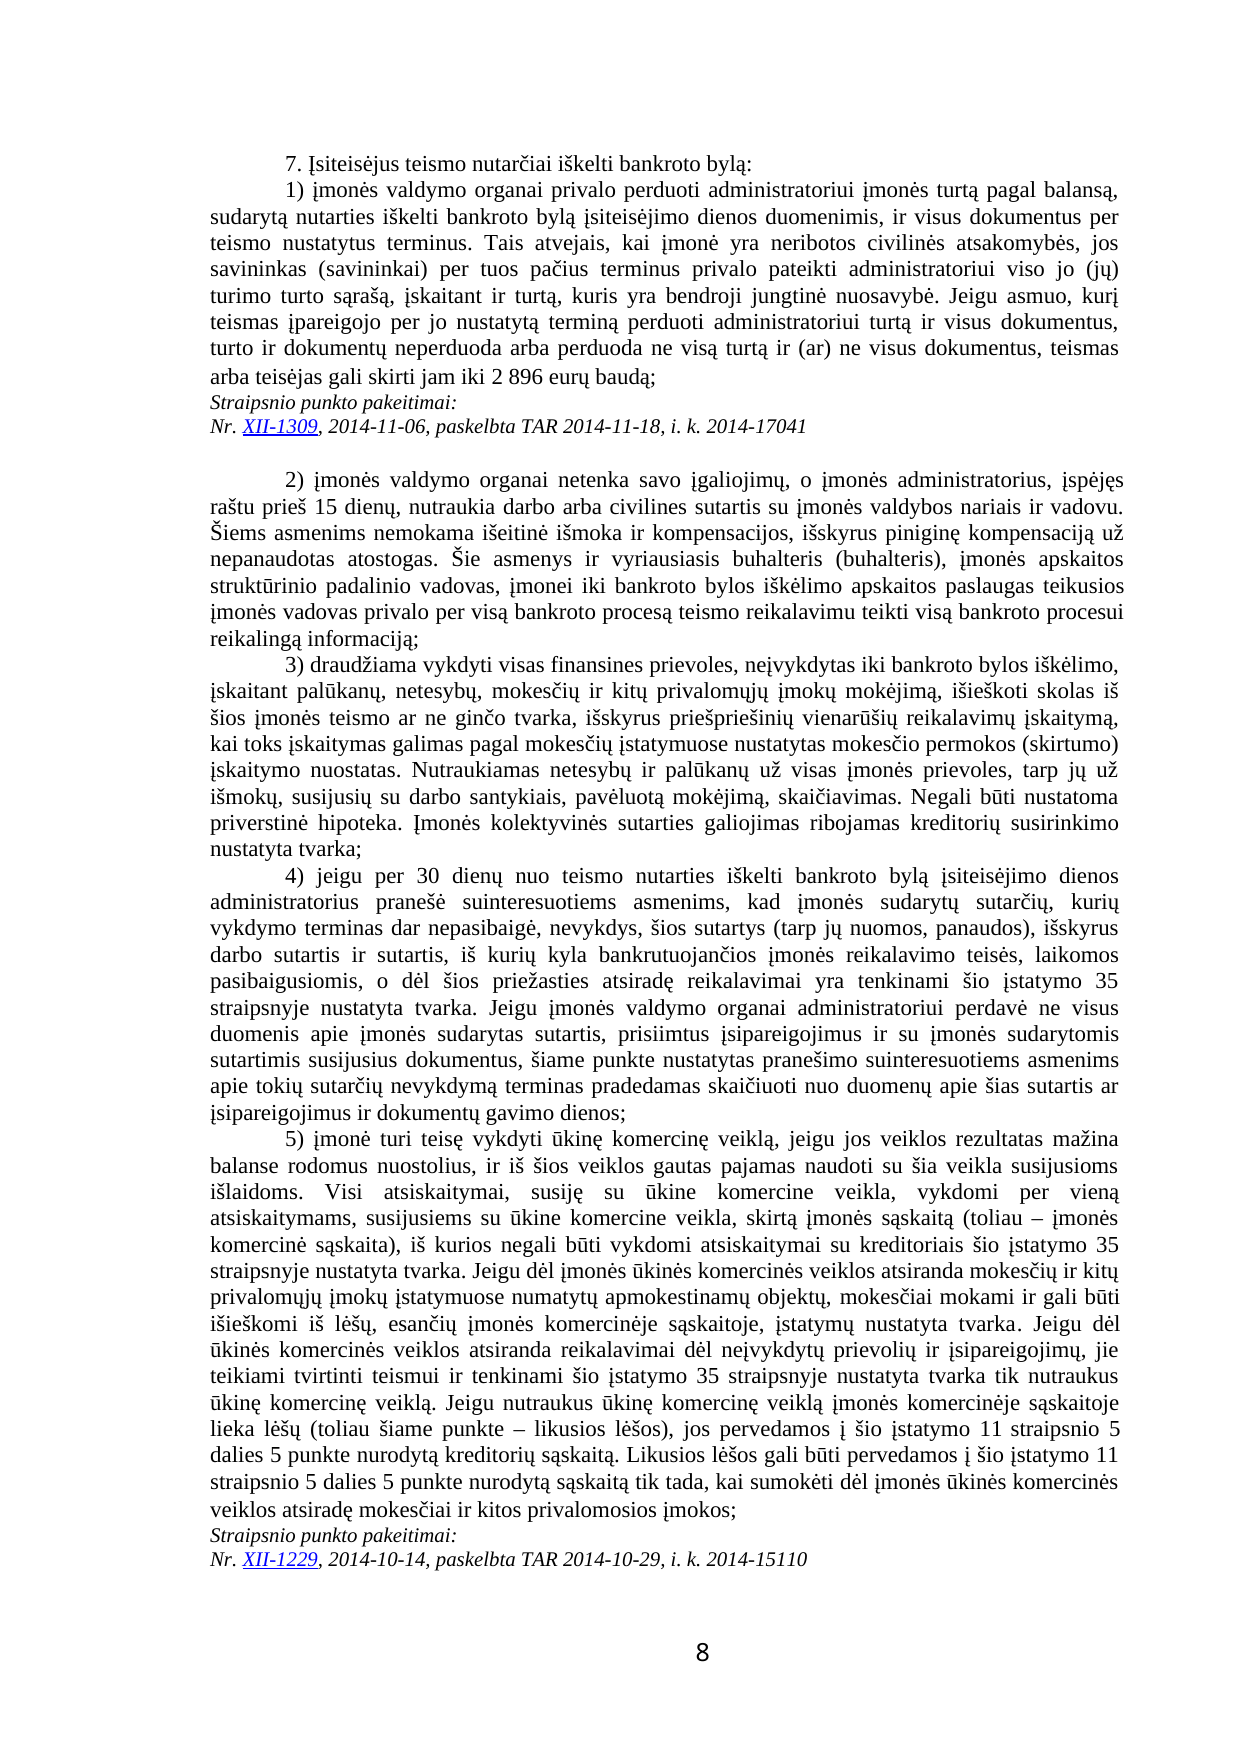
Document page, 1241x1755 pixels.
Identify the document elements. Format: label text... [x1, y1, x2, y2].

text Straipsnio punkto pakeitimai: [210, 389, 1120, 414]
text Nr. XII-1229, 2014-10-14, paskelbta TAR 2014-10-29, i. k. 2014-15110 [210, 1547, 1120, 1571]
text 1) įmonės valdymo organai privalo perduoti administratoriui įmonės turtą pagal balansą, sudarytą nutarties iškelti bankroto bylą įsiteisėjimo dienos duomenimis, ir visus dokumentus per teismo nustatytus terminus. Tais atvejais, kai įmonė yra neribotos civilinės atsakomybės, jos savininkas (savininkai) per tuos pačius terminus privalo pateikti administratoriui viso jo (jų) turimo turto sąrašą, įskaitant ir turtą, kuris yra bendroji jungtinė nuosavybė. Jeigu asmuo, kurį teismas įpareigojo per jo nustatytą terminą perduoti administratoriui turtą ir visus dokumentus, turto ir dokumentų neperduoda arba perduoda ne visą turtą ir (ar) ne visus dokumentus, teismas arba teisėjas gali skirti jam iki 2 896 eurų baudą; [210, 176, 1120, 389]
text 4) jeigu per 30 dienų nuo teismo nutarties iškelti bankroto bylą įsiteisėjimo dienos administratorius pranešė suinteresuotiems asmenims, kad įmonės sudarytų sutarčių, kurių vykdymo terminas dar nepasibaigė, nevykdys, šios sutartys (tarp jų nuomos, panaudos), išskyrus darbo sutartis ir sutartis, iš kurių kyla bankrutuojančios įmonės reikalavimo teisės, laikomos pasibaigusiomis, o dėl šios priežasties atsiradę reikalavimai yra tenkinami šio įstatymo 35 straipsnyje nustatyta tvarka. Jeigu įmonės valdymo organai administratoriui perdavė ne visus duomenis apie įmonės sudarytas sutartis, prisiimtus įsipareigojimus ir su įmonės sudarytomis sutartimis susijusius dokumentus, šiame punkte nustatytas pranešimo suinteresuotiems asmenims apie tokių sutarčių nevykdymą terminas pradedamas skaičiuoti nuo duomenų apie šias sutartis ar įsipareigojimus ir dokumentų gavimo dienos; [210, 862, 1120, 1125]
text 2) įmonės valdymo organai netenka savo įgaliojimų, o įmonės administratorius, įspėjęs raštu prieš 15 dienų, nutraukia darbo arba civilines sutartis su įmonės valdybos nariais ir vadovu. Šiems asmenims nemokama išeitinė išmoka ir kompensacijos, išskyrus piniginę kompensaciją už nepanaudotas atostogas. Šie asmenys ir vyriausiasis buhalteris (buhalteris), įmonės apskaitos struktūrinio padalinio vadovas, įmonei iki bankroto bylos iškėlimo apskaitos paslaugas teikusios įmonės vadovas privalo per visą bankroto procesą teismo reikalavimu teikti visą bankroto procesui reikalingą informaciją; [210, 466, 1126, 651]
text Nr. XII-1309, 2014-11-06, paskelbta TAR 2014-11-18, i. k. 2014-17041 [210, 414, 1120, 438]
text Straipsnio punkto pakeitimai: [210, 1523, 1120, 1547]
text 7. Įsiteisėjus teismo nutarčiai iškelti bankroto bylą: [210, 150, 1126, 176]
text 5) įmonė turi teisę vykdyti ūkinę komercinę veiklą, jeigu jos veiklos rezultatas mažina balanse rodomus nuostolius, ir iš šios veiklos gautas pajamas naudoti su šia veikla susijusioms išlaidoms. Visi atsiskaitymai, susiję su ūkine komercine veikla, vykdomi per vieną atsiskaitymams, susijusiems su ūkine komercine veikla, skirtą įmonės sąskaitą (toliau – įmonės komercinė sąskaita), iš kurios negali būti vykdomi atsiskaitymai su kreditoriais šio įstatymo 35 straipsnyje nustatyta tvarka. Jeigu dėl įmonės ūkinės komercinės veiklos atsiranda mokesčių ir kitų privalomųjų įmokų įstatymuose numatytų apmokestinamų objektų, mokesčiai mokami ir gali būti išieškomi iš lėšų, esančių įmonės komercinėje sąskaitoje, įstatymų nustatyta tvarka. Jeigu dėl ūkinės komercinės veiklos atsiranda reikalavimai dėl neįvykdytų prievolių ir įsipareigojimų, jie teikiami tvirtinti teismui ir tenkinami šio įstatymo 35 straipsnyje nustatyta tvarka tik nutraukus ūkinę komercinę veiklą. Jeigu nutraukus ūkinę komercinę veiklą įmonės komercinėje sąskaitoje lieka lėšų (toliau šiame punkte – likusios lėšos), jos pervedamos į šio įstatymo 11 straipsnio 5 dalies 5 punkte nurodytą kreditorių sąskaitą. Likusios lėšos gali būti pervedamos į šio įstatymo 11 straipsnio 5 dalies 5 punkte nurodytą sąskaitą tik tada, kai sumokėti dėl įmonės ūkinės komercinės veiklos atsiradę mokesčiai ir kitos privalomosios įmokos; [210, 1125, 1120, 1523]
text 3) draudžiama vykdyti visas finansines prievoles, neįvykdytas iki bankroto bylos iškėlimo, įskaitant palūkanų, netesybų, mokesčių ir kitų privalomųjų įmokų mokėjimą, išieškoti skolas iš šios įmonės teismo ar ne ginčo tvarka, išskyrus priešpriešinių vienarūšių reikalavimų įskaitymą, kai toks įskaitymas galimas pagal mokesčių įstatymuose nustatytas mokesčio permokos (skirtumo) įskaitymo nuostatas. Nutraukiamas netesybų ir palūkanų už visas įmonės prievoles, tarp jų už išmokų, susijusių su darbo santykiais, pavėluotą mokėjimą, skaičiavimas. Negali būti nustatoma priverstinė hipoteka. Įmonės kolektyvinės sutarties galiojimas ribojamas kreditorių susirinkimo nustatyta tvarka; [210, 651, 1120, 862]
